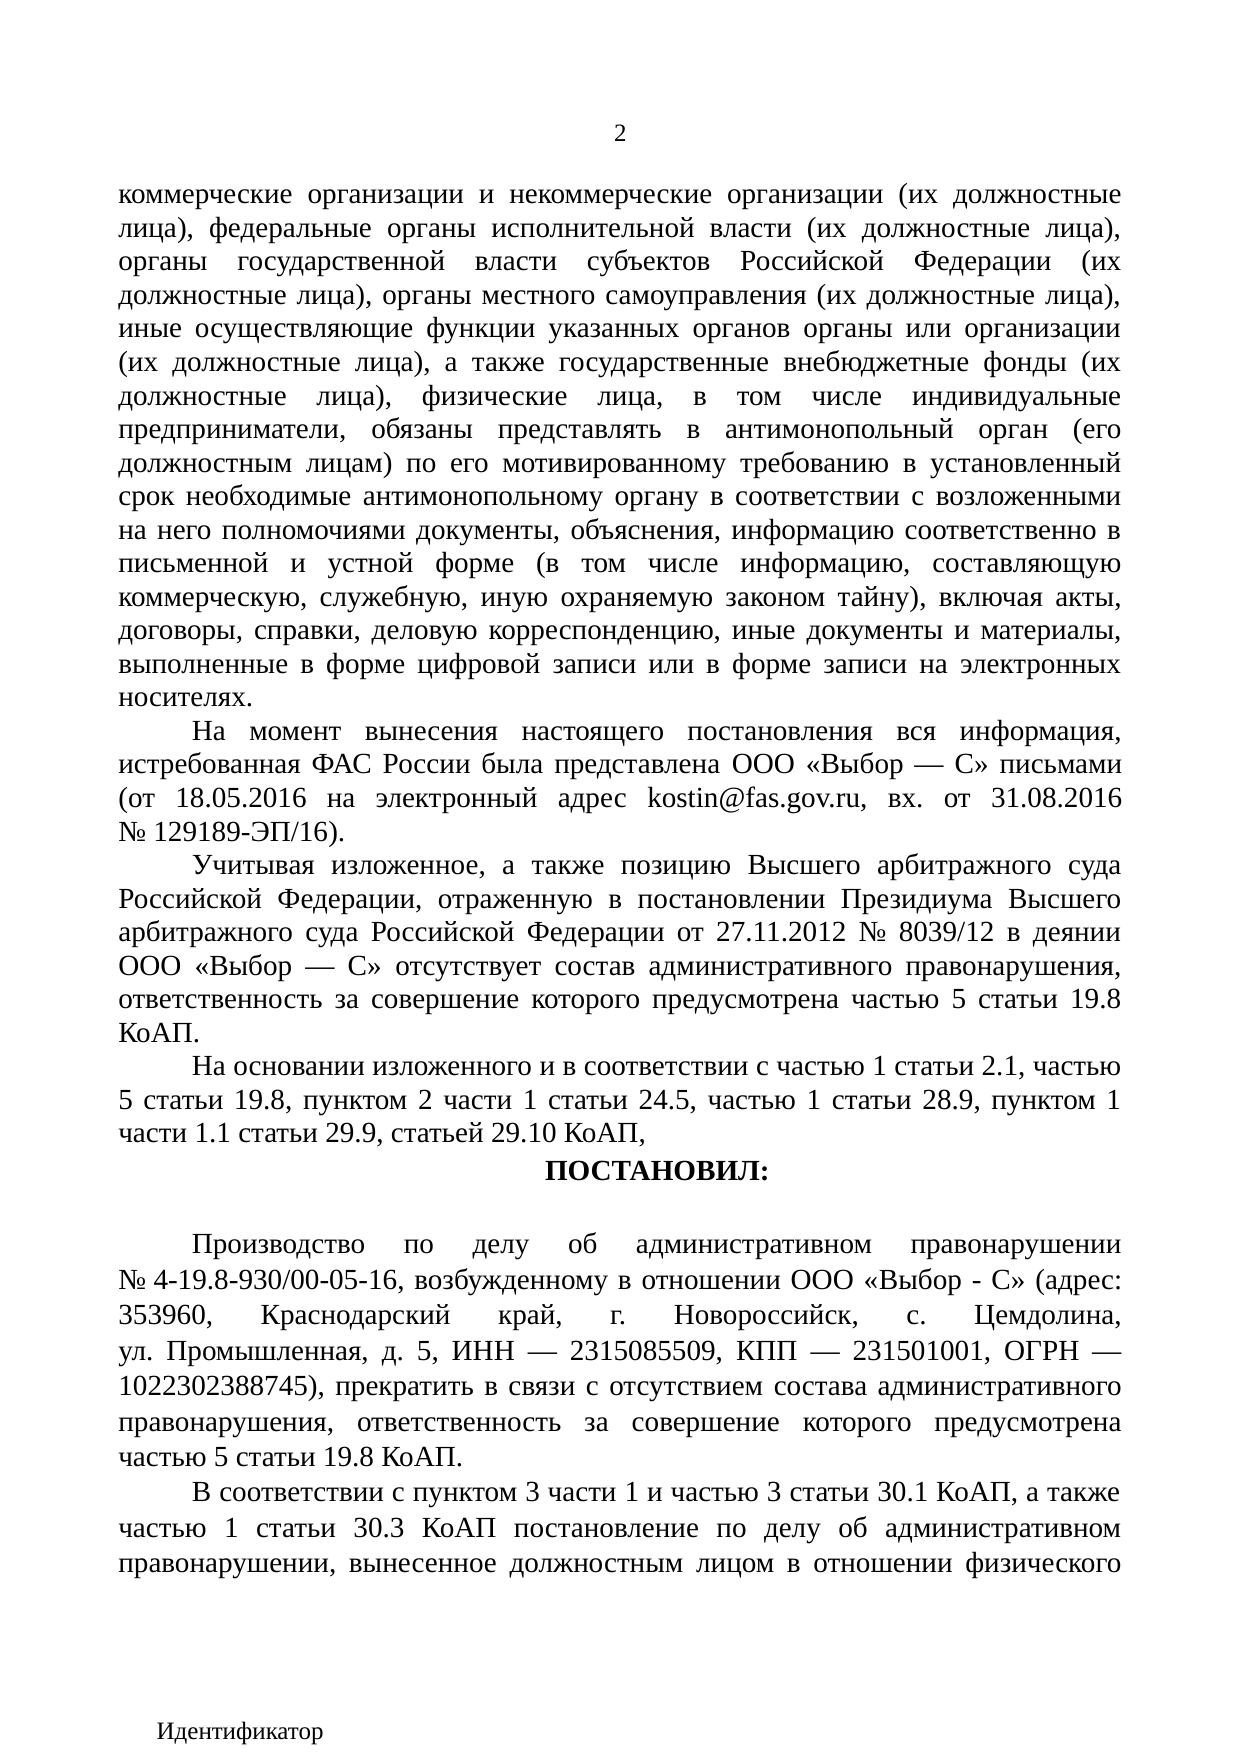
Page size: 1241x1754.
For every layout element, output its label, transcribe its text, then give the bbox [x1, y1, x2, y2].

text коммерческие организации и некоммерческие организации (их должностные лица), федеральные органы исполнительной власти (их должностные лица), органы государственной власти субъектов Российской Федерации (их должностные лица), органы местного самоуправления (их должностные лица), иные осуществляющие функции указанных органов органы или организации (их должностные лица), а также государственные внебюджетные фонды (их должностные лица), физические лица, в том числе индивидуальные предприниматели, обязаны представлять в антимонопольный орган (его должностным лицам) по его мотивированному требованию в установленный срок необходимые антимонопольному органу в соответствии с возложенными на него полномочиями документы, объяснения, информацию соответственно в письменной и устной форме (в том числе информацию, составляющую коммерческую, служебную, иную охраняемую законом тайну), включая акты, договоры, справки, деловую корреспонденцию, иные документы и материалы, выполненные в форме цифровой записи или в форме записи на электронных носителях. [118, 176, 1122, 713]
text ПОСТАНОВИЛ: [118, 1149, 1122, 1187]
text Учитывая изложенное, а также позицию Высшего арбитражного суда Российской Федерации, отраженную в постановлении Президиума Высшего арбитражного суда Российской Федерации от 27.11.2012 № 8039/12 в деянии ООО «Выбор — С» отсутствует состав административного правонарушения, ответственность за совершение которого предусмотрена частью 5 статьи 19.8 КоАП. [118, 847, 1122, 1048]
text На момент вынесения настоящего постановления вся информация, истребованная ФАС России была представлена ООО «Выбор — С» письмами (от 18.05.2016 на электронный адрес kostin@fas.gov.ru, вх. от 31.08.2016 № 129189-ЭП/16). [118, 713, 1122, 847]
text Производство по делу об административном правонарушении № 4-19.8-930/00-05-16, возбужденному в отношении ООО «Выбор - С» (адрес: 353960, Краснодарский край, г. Новороссийск, с. Цемдолина, ул. Промышленная, д. 5, ИНН — 2315085509, КПП — 231501001, ОГРН — 1022302388745), прекратить в связи с отсутствием состава административного правонарушения, ответственность за совершение которого предусмотрена частью 5 статьи 19.8 КоАП. [118, 1225, 1122, 1473]
text В соответствии с пунктом 3 части 1 и частью 3 статьи 30.1 КоАП, а также частью 1 статьи 30.3 КоАП постановление по делу об административном правонарушении, вынесенное должностным лицом в отношении физического [118, 1473, 1122, 1579]
text На основании изложенного и в соответствии с частью 1 статьи 2.1, частью 5 статьи 19.8, пунктом 2 части 1 статьи 24.5, частью 1 статьи 28.9, пунктом 1 части 1.1 статьи 29.9, статьей 29.10 КоАП, [118, 1048, 1122, 1149]
